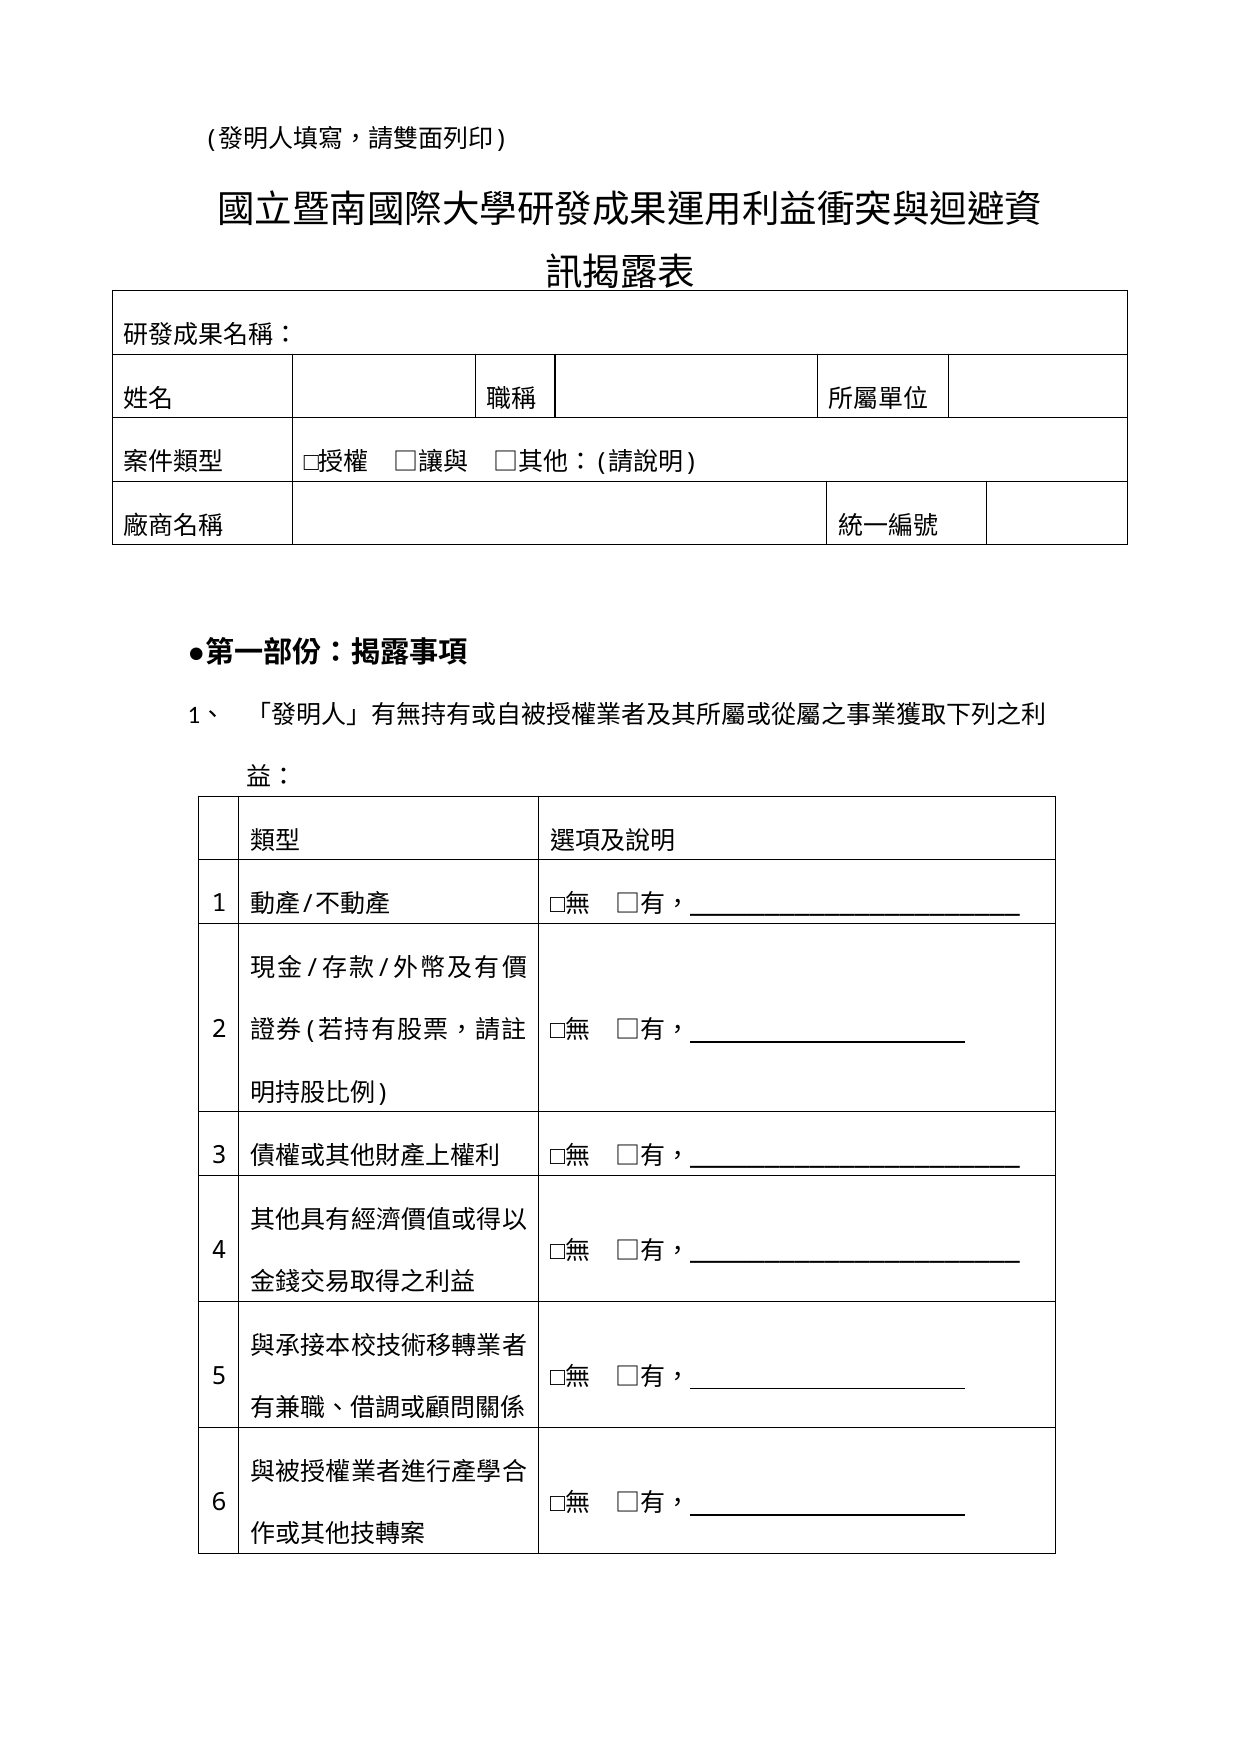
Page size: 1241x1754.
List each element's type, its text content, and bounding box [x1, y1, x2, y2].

table_cell [987, 482, 1127, 544]
table_cell □無 □有， [539, 1428, 1055, 1553]
text 國立暨南國際大學研發成果運用利益衝突與迴避資訊揭露表 [187, 165, 1053, 290]
text [188, 111, 586, 158]
table_cell 與承接本校技術移轉業者有兼職、借調或顧問關係 [239, 1302, 538, 1427]
table_cell 案件類型 [113, 418, 292, 481]
table_cell □無 □有，______________________ [539, 860, 1055, 923]
table_cell □無 □有，______________________ [539, 1112, 1055, 1175]
table_cell [556, 355, 817, 417]
table_header 選項及說明 [539, 797, 1055, 859]
table_cell 5 [199, 1302, 238, 1427]
table_cell □無 □有， [539, 1302, 1055, 1427]
table_cell 職稱 [476, 355, 554, 417]
table_cell 統一編號 [827, 482, 986, 544]
table_cell 所屬單位 [818, 355, 948, 417]
table_cell 與被授權業者進行產學合作或其他技轉案 [239, 1428, 538, 1553]
table_cell 現金/存款/外幣及有價證券(若持有股票，請註明持股比例) [239, 924, 538, 1111]
table_header 研發成果名稱： [113, 291, 1127, 353]
table_cell □授權 □讓與 □其他：(請說明) [293, 418, 1127, 481]
table_cell [293, 482, 826, 544]
table_cell 4 [199, 1176, 238, 1301]
table_cell □無 □有，______________________ [539, 1176, 1055, 1301]
text ●第一部份：揭露事項 [187, 608, 1053, 671]
table_cell 動產/不動產 [239, 860, 538, 923]
table_cell 3 [199, 1112, 238, 1175]
table_cell □無 □有， [539, 924, 1055, 1111]
table_cell 6 [199, 1428, 238, 1553]
table_cell 債權或其他財產上權利 [239, 1112, 538, 1175]
table_cell 其他具有經濟價值或得以金錢交易取得之利益 [239, 1176, 538, 1301]
table_cell 1 [199, 860, 238, 923]
list 「發明人」有無持有或自被授權業者及其所屬或從屬之事業獲取下列之利益： [187, 671, 1053, 796]
text (發明人填寫，請雙面列印) [203, 119, 571, 151]
table_cell 廠商名稱 [113, 482, 292, 544]
table_cell 2 [199, 924, 238, 1111]
table_cell 姓名 [113, 355, 292, 417]
table_cell [293, 355, 475, 417]
table_header 類型 [239, 797, 538, 859]
table_header [199, 797, 238, 859]
table_cell [949, 355, 1127, 417]
